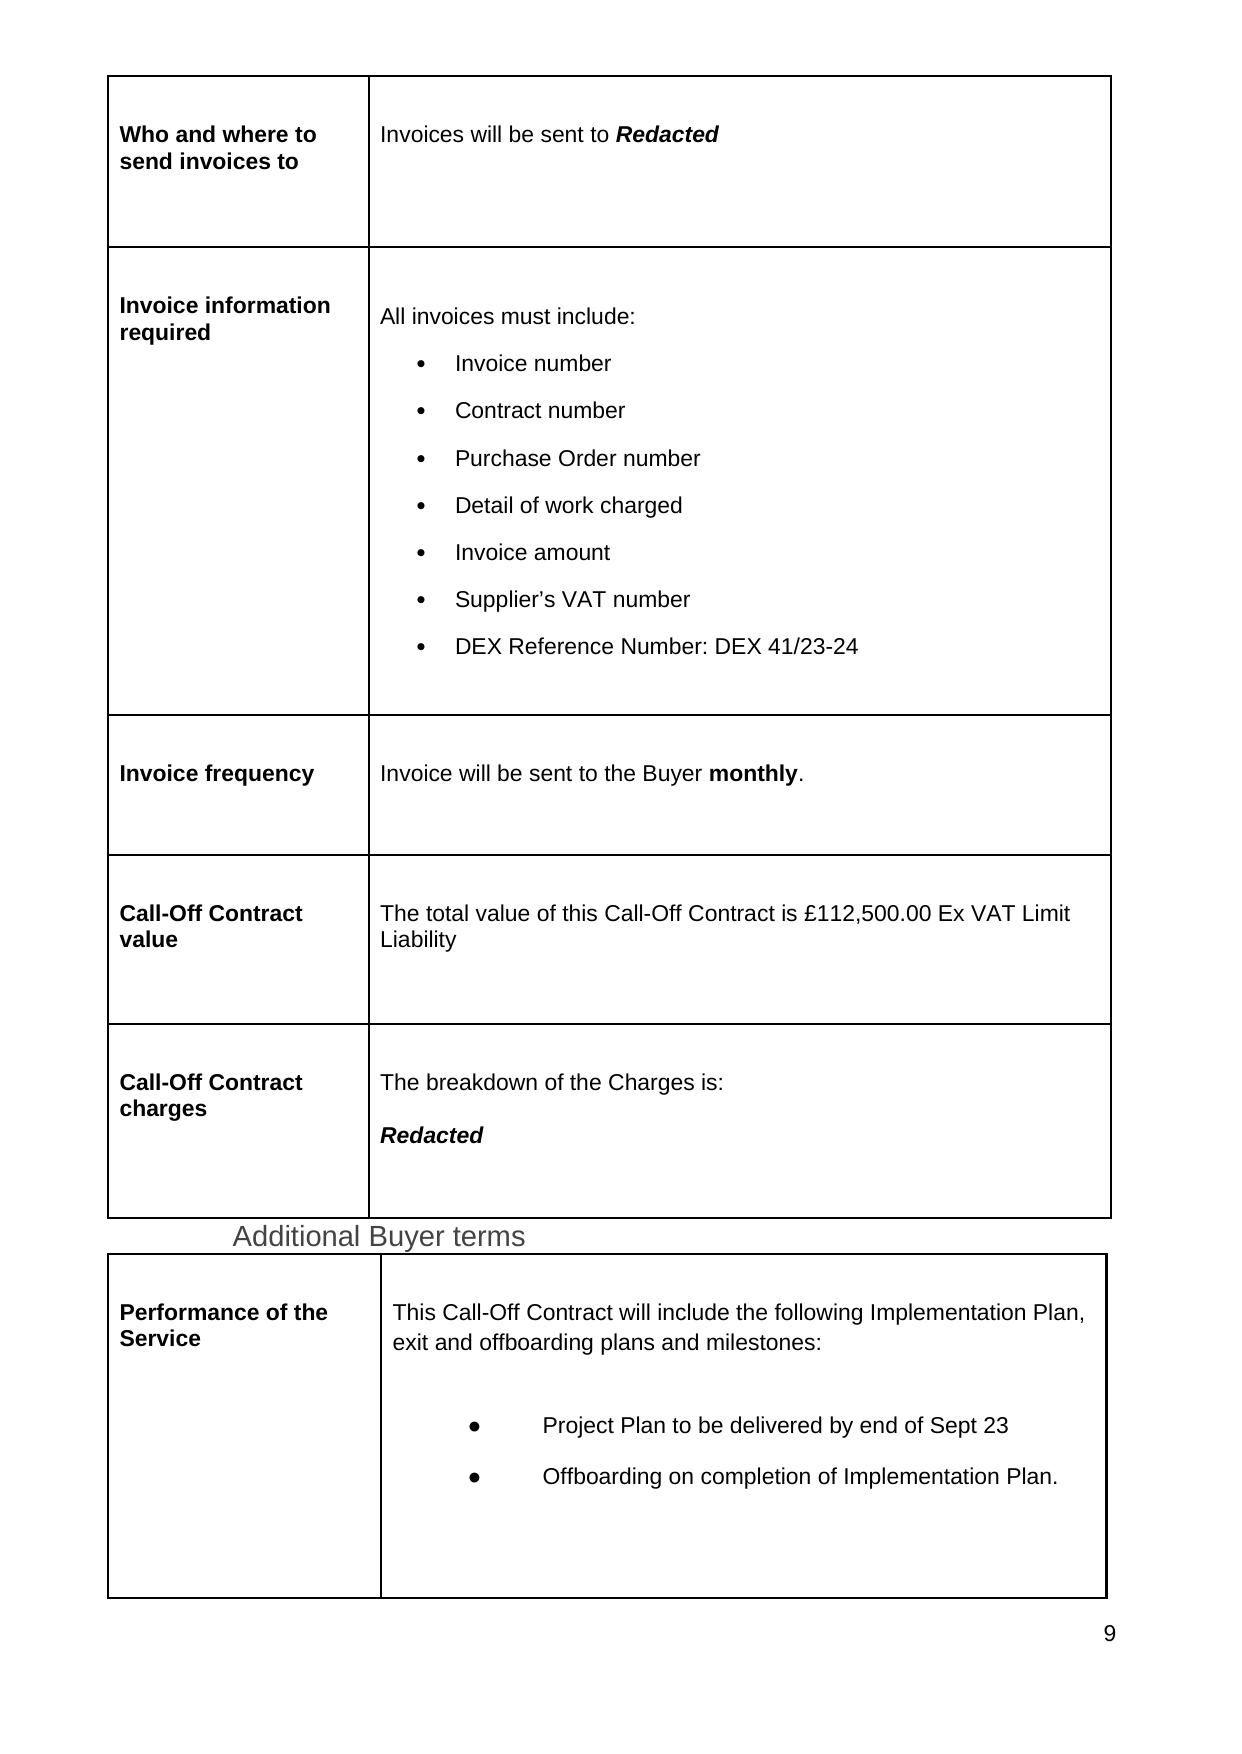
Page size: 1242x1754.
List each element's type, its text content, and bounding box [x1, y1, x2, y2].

table_cell The total value of this Call-Off Contract is £112,500.00 Ex VAT Limit Liability [370, 856, 1110, 1023]
table_cell Who and where to send invoices to [109, 77, 368, 246]
table_cell The breakdown of the Charges is: Redacted [370, 1025, 1110, 1217]
table_cell All invoices must include: Invoice number Contract number Purchase Order number Detail of work charged Invoice amount Supplier’s VAT number DEX Reference Number: DEX 41/23-24 [370, 248, 1110, 713]
table_cell Invoices will be sent to Redacted [370, 77, 1110, 246]
table_header This Call-Off Contract will include the following Implementation Plan, exit and offboarding plans and milestones: Project Plan to be delivered by end of Sept 23 Offboarding on completion of Implementation Plan. [382, 1255, 1105, 1597]
table_cell Call-Off Contract charges [109, 1025, 368, 1217]
table_cell Invoice information required [109, 248, 368, 713]
table_cell Call-Off Contract value [109, 856, 368, 1023]
table_header Performance of the Service [109, 1255, 380, 1597]
table_cell Invoice will be sent to the Buyer monthly. [370, 716, 1110, 853]
table_cell Invoice frequency [109, 716, 368, 853]
subtitle Additional Buyer terms [116, 1219, 1122, 1252]
